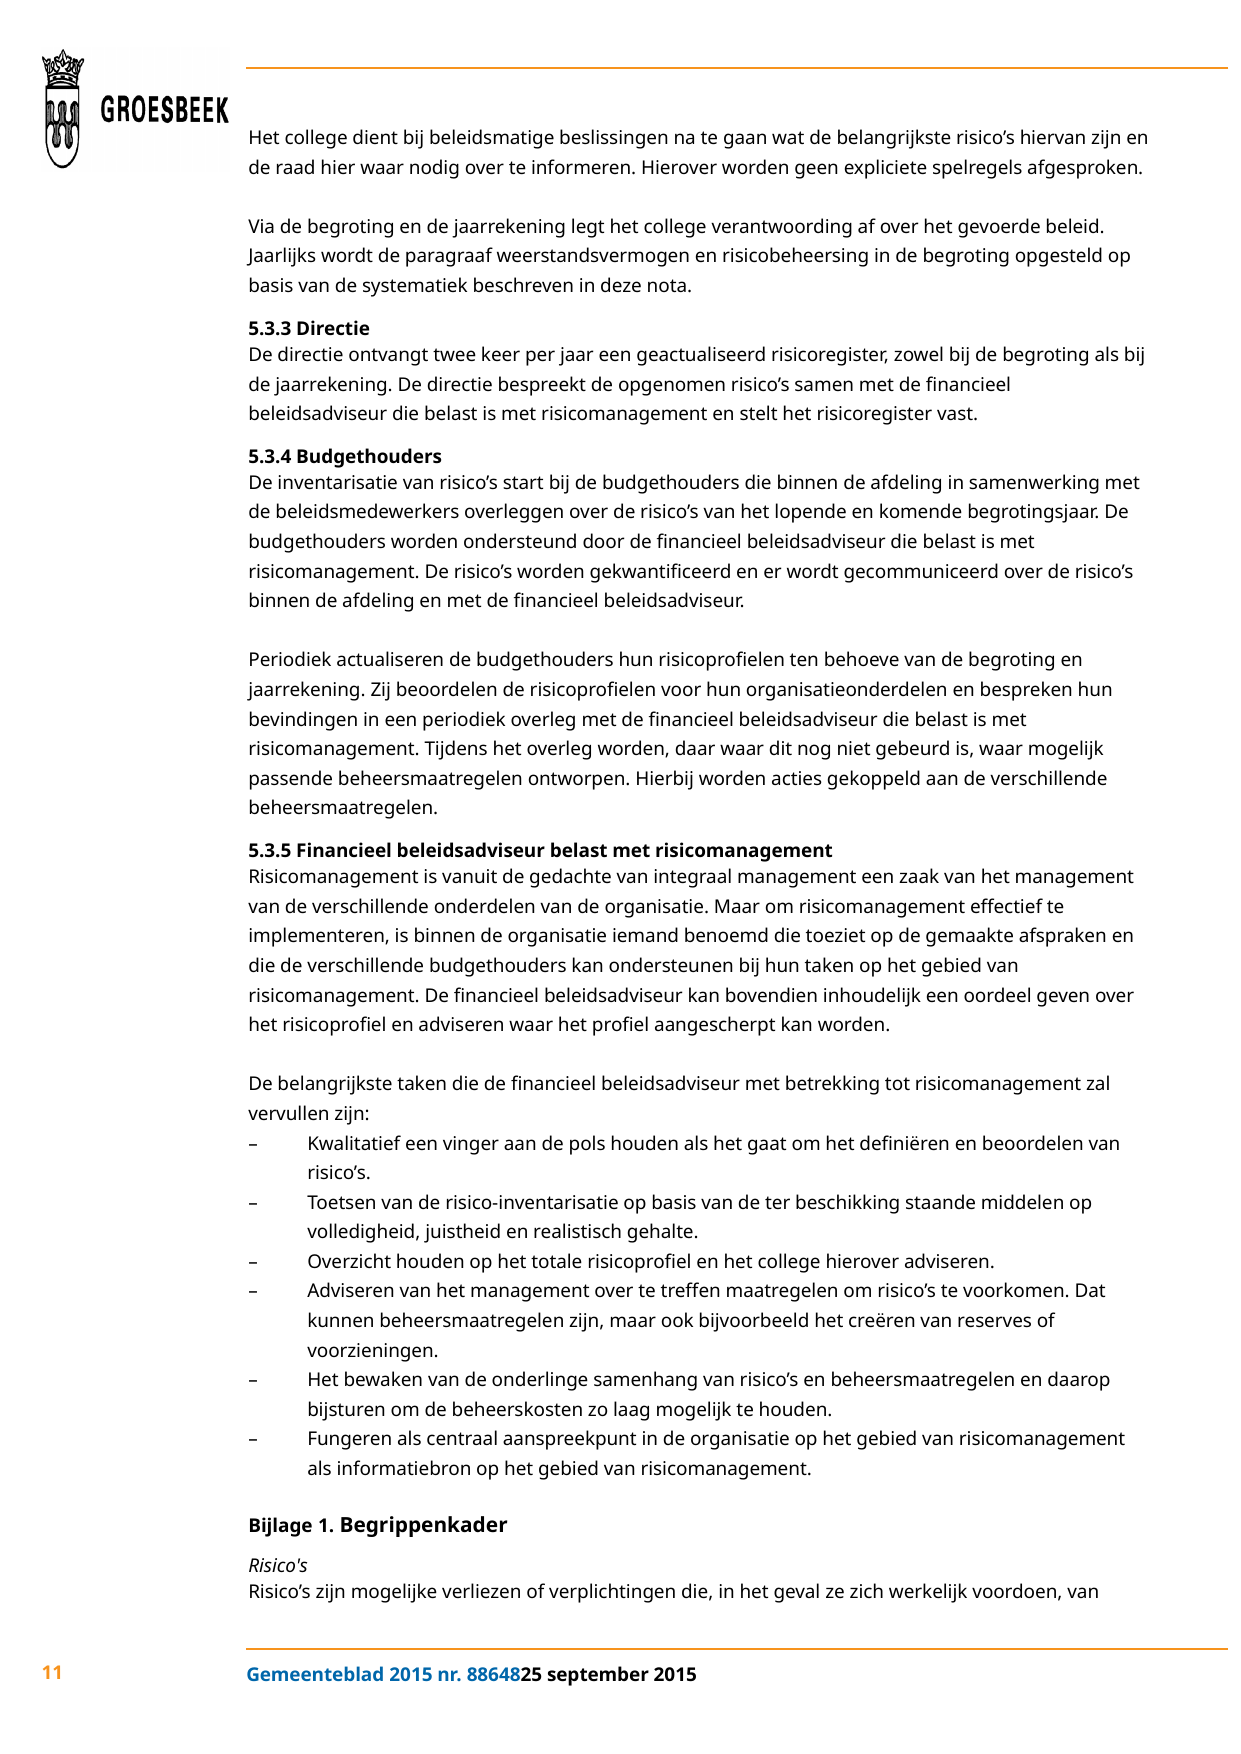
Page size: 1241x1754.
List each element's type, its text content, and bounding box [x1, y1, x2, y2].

text 5.3.5 Financieel beleidsadviseur belast met risicomanagement [248, 838, 1152, 863]
text De inventarisatie van risico’s start bij de budgethouders die binnen de afdeling in samenwerking met de beleidsmedewerkers overleggen over de risico’s van het lopende en komende begrotingsjaar. De budgethouders worden ondersteund door de financieel beleidsadviseur die belast is met risicomanagement. De risico’s worden gekwantificeerd en er wordt gecommuniceerd over de risico’s binnen de afdeling en met de financieel beleidsadviseur. [248, 469, 1152, 613]
picture [41, 47, 231, 172]
text Periodiek actualiseren de budgethouders hun risicoprofielen ten behoeve van de begroting en jaarrekening. Zij beoordelen de risicoprofielen voor hun organisatieonderdelen en bespreken hun bevindingen in een periodiek overleg met de financieel beleidsadviseur die belast is met risicomanagement. Tijdens het overleg worden, daar waar dit nog niet gebeurd is, waar mogelijk passende beheersmaatregelen ontworpen. Hierbij worden acties gekoppeld aan de verschillende beheersmaatregelen. [248, 647, 1152, 820]
text De belangrijkste taken die de financieel beleidsadviseur met betrekking tot risicomanagement zal vervullen zijn: [248, 1071, 1152, 1126]
list Adviseren van het management over te treffen maatregelen om risico’s te voorkomen. Dat kunnen beheersmaatregelen zijn, maar ook bijvoorbeeld het creëren van reserves of voorzieningen. [248, 1278, 1152, 1362]
text Risicomanagement is vanuit de gedachte van integraal management een zaak van het management van de verschillende onderdelen van de organisatie. Maar om risicomanagement effectief te implementeren, is binnen de organisatie iemand benoemd die toeziet op de gemaakte afspraken en die de verschillende budgethouders kan ondersteunen bij hun taken op het gebied van risicomanagement. De financieel beleidsadviseur kan bovendien inhoudelijk een oordeel geven over het risicoprofiel en adviseren waar het profiel aangescherpt kan worden. [248, 863, 1152, 1037]
list Toetsen van de risico-inventarisatie op basis van de ter beschikking staande middelen op volledigheid, juistheid en realistisch gehalte. [248, 1189, 1152, 1244]
text 5.3.4 Budgethouders [248, 443, 1152, 469]
list Fungeren als centraal aanspreekpunt in de organisatie op het gebied van risicomanagement als informatiebron op het gebied van risicomanagement. [248, 1426, 1152, 1481]
text Bijlage 1. Begrippenkader [248, 1510, 1152, 1539]
list Overzicht houden op het totale risicoprofiel en het college hierover adviseren. [248, 1248, 1152, 1274]
list Kwalitatief een vinger aan de pols houden als het gaat om het definiëren en beoordelen van risico’s. [248, 1130, 1152, 1185]
text Het college dient bij beleidsmatige beslissingen na te gaan wat de belangrijkste risico’s hiervan zijn en de raad hier waar nodig over te informeren. Hierover worden geen expliciete spelregels afgesproken. [248, 124, 1152, 180]
text 5.3.3 Directie [248, 315, 1152, 341]
text Via de begroting en de jaarrekening legt het college verantwoording af over het gevoerde beleid. Jaarlijks wordt de paragraaf weerstandsvermogen en risicobeheersing in de begroting opgesteld op basis van de systematiek beschreven in deze nota. [248, 213, 1152, 298]
text Risico’s zijn mogelijke verliezen of verplichtingen die, in het geval ze zich werkelijk voordoen, van [248, 1578, 1152, 1604]
list Het bewaken van de onderlinge samenhang van risico’s en beheersmaatregelen en daarop bijsturen om de beheerskosten zo laag mogelijk te houden. [248, 1366, 1152, 1422]
text Risico's [248, 1552, 1152, 1578]
text De directie ontvangt twee keer per jaar een geactualiseerd risicoregister, zowel bij de begroting als bij de jaarrekening. De directie bespreekt de opgenomen risico’s samen met de financieel beleidsadviseur die belast is met risicomanagement en stelt het risicoregister vast. [248, 341, 1152, 426]
